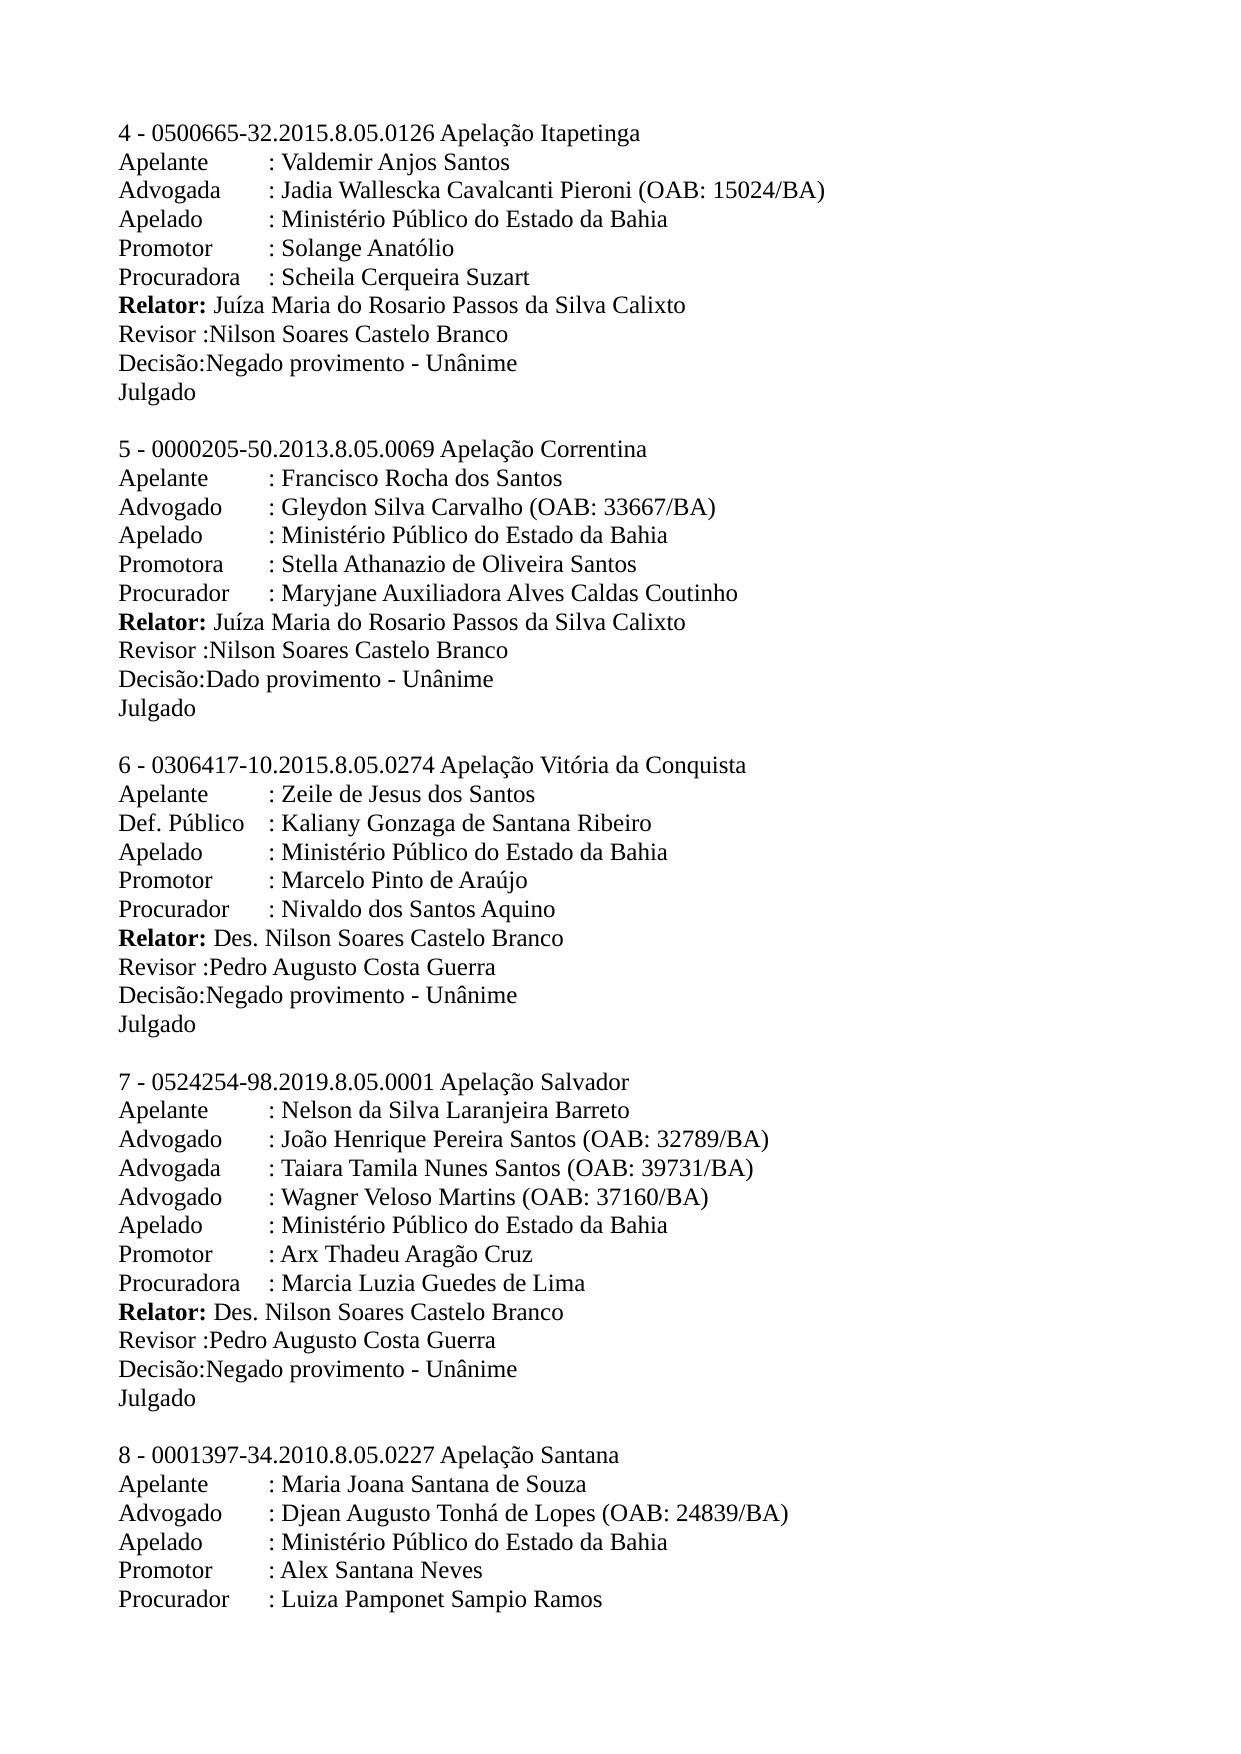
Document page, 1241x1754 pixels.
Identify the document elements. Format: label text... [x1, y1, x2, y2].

text Revisor :Nilson Soares Castelo Branco [118, 636, 1122, 664]
text 8 - 0001397-34.2010.8.05.0227 Apelação Santana [118, 1441, 1122, 1469]
text Revisor :Pedro Augusto Costa Guerra [118, 1326, 1122, 1354]
text Julgado [118, 1383, 1122, 1412]
text Julgado [118, 693, 1122, 722]
text Apelante : Nelson da Silva Laranjeira Barreto Advogado : João Henrique Pereira Santos (OAB: 32789/BA) Advogada : Taiara Tamila Nunes Santos (OAB: 39731/BA) Advogado : Wagner Veloso Martins (OAB: 37160/BA) Apelado : Ministério Público do Estado da Bahia Promotor : Arx Thadeu Aragão Cruz Procuradora : Marcia Luzia Guedes de Lima Relator: Des. Nilson Soares Castelo Branco [118, 1096, 1122, 1326]
text 5 - 0000205-50.2013.8.05.0069 Apelação Correntina [118, 434, 1122, 463]
text Apelante : Maria Joana Santana de Souza Advogado : Djean Augusto Tonhá de Lopes (OAB: 24839/BA) Apelado : Ministério Público do Estado da Bahia Promotor : Alex Santana Neves Procurador : Luiza Pamponet Sampio Ramos [118, 1469, 1122, 1613]
text Apelante : Zeile de Jesus dos Santos Def. Público : Kaliany Gonzaga de Santana Ribeiro Apelado : Ministério Público do Estado da Bahia Promotor : Marcelo Pinto de Araújo Procurador : Nivaldo dos Santos Aquino Relator: Des. Nilson Soares Castelo Branco [118, 779, 1122, 952]
text Decisão:Negado provimento - Unânime [118, 981, 1122, 1009]
text Apelante : Francisco Rocha dos Santos Advogado : Gleydon Silva Carvalho (OAB: 33667/BA) Apelado : Ministério Público do Estado da Bahia Promotora : Stella Athanazio de Oliveira Santos Procurador : Maryjane Auxiliadora Alves Caldas Coutinho Relator: Juíza Maria do Rosario Passos da Silva Calixto [118, 463, 1122, 636]
text Revisor :Nilson Soares Castelo Branco [118, 319, 1122, 348]
text Julgado [118, 1009, 1122, 1038]
text 4 - 0500665-32.2015.8.05.0126 Apelação Itapetinga [118, 118, 1122, 147]
text 7 - 0524254-98.2019.8.05.0001 Apelação Salvador [118, 1067, 1122, 1096]
text Apelante : Valdemir Anjos Santos Advogada : Jadia Wallescka Cavalcanti Pieroni (OAB: 15024/BA) Apelado : Ministério Público do Estado da Bahia Promotor : Solange Anatólio Procuradora : Scheila Cerqueira Suzart Relator: Juíza Maria do Rosario Passos da Silva Calixto [118, 147, 1122, 319]
text 6 - 0306417-10.2015.8.05.0274 Apelação Vitória da Conquista [118, 751, 1122, 779]
text Julgado [118, 377, 1122, 406]
text Decisão:Dado provimento - Unânime [118, 664, 1122, 693]
text Decisão:Negado provimento - Unânime [118, 1354, 1122, 1383]
text Decisão:Negado provimento - Unânime [118, 348, 1122, 377]
text Revisor :Pedro Augusto Costa Guerra [118, 952, 1122, 981]
